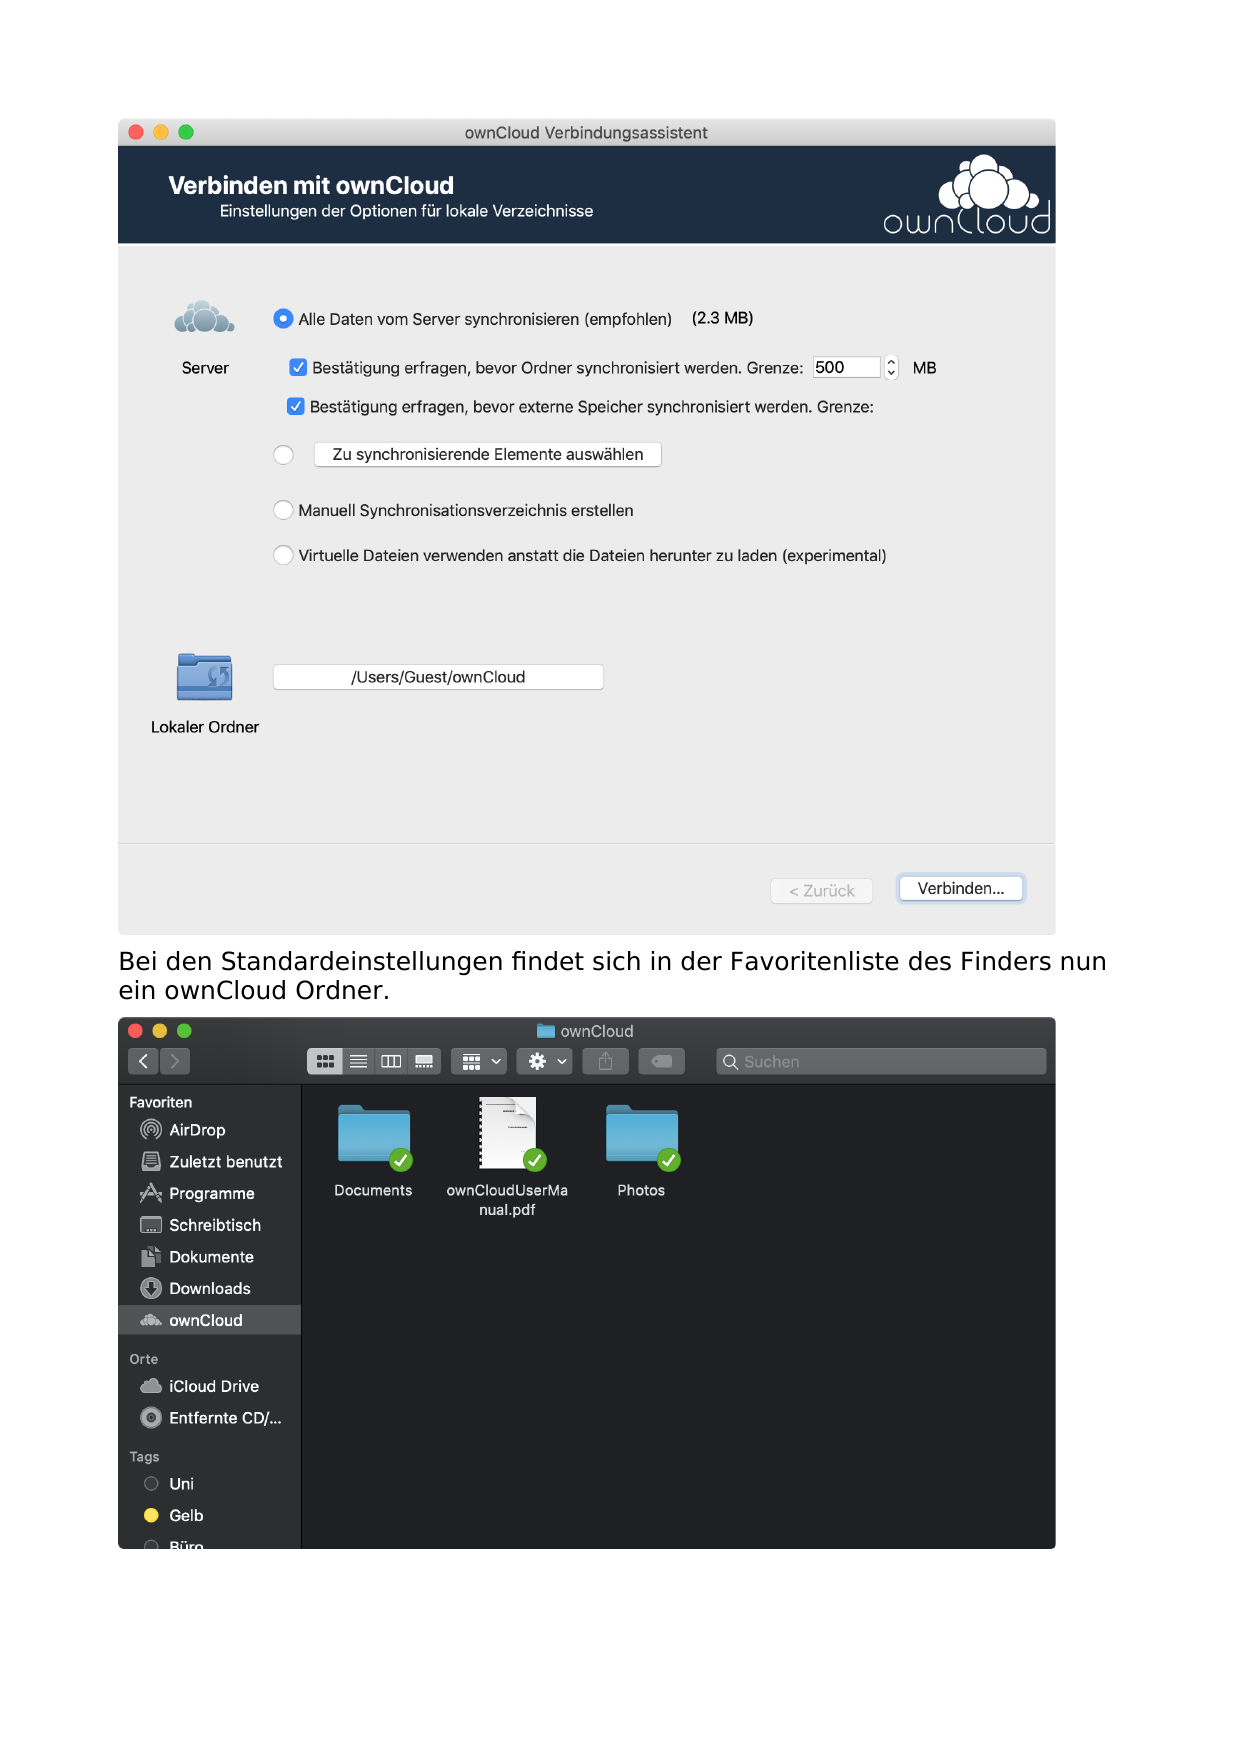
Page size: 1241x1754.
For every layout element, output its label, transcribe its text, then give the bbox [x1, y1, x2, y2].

text Bei den Standardeinstellungen findet sich in der Favoritenliste des Finders nun ein ownCloud Ordner. [118, 947, 1122, 1005]
picture [118, 118, 1056, 935]
picture [118, 1017, 1056, 1549]
